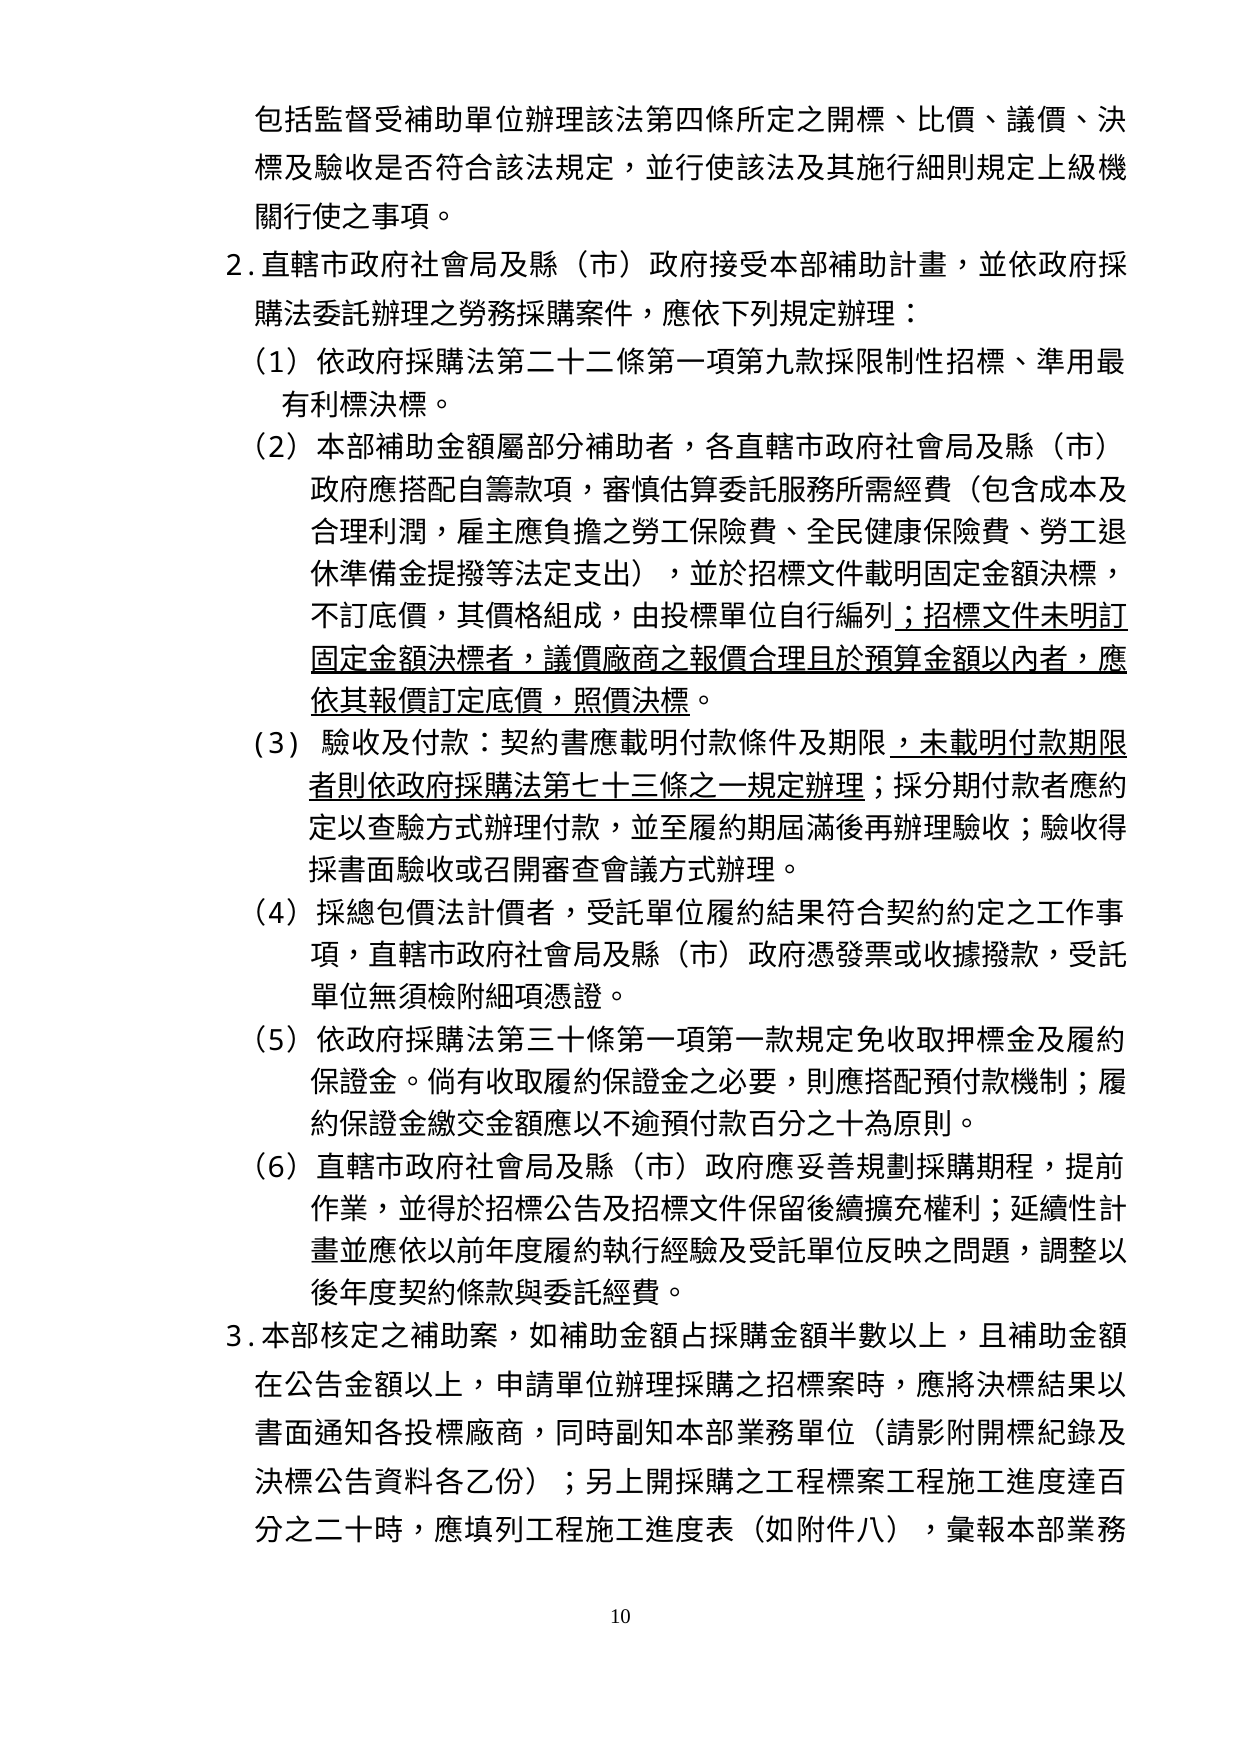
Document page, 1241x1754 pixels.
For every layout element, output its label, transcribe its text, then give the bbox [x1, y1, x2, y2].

text (3) 驗收及付款：契約書應載明付款條件及期限，未載明付款期限者則依政府採購法第七十三條之一規定辦理；採分期付款者應約定以查驗方式辦理付款，並至履約期屆滿後再辦理驗收；驗收得採書面驗收或召開審查會議方式辦理。 [250, 720, 1128, 889]
text （6）直轄市政府社會局及縣（市）政府應妥善規劃採購期程，提前作業，並得於招標公告及招標文件保留後續擴充權利；延續性計畫並應依以前年度履約執行經驗及受託單位反映之問題，調整以後年度契約條款與委託經費。 [237, 1143, 1128, 1312]
text 1.民間單位接受本部補助辦理採購，其補助金額占採購金額半數以上，且補助金額在公告金額（新臺幣一百萬元）以上者，應確實依政府採購法等相關規定辦理。但補助金額逾新臺幣一千萬元之補助計畫，未達採購金額半數以上者，仍應依政府採購法規定辦理上網公開招標、決標、履約管理、驗收等。申請時應切結依上開規定辦理，未依規定辦理者本部得依情節輕重扣減或要求受補助單位將已撥付補助款繳回。如受補助計畫未符合政府採購法規定之適用，仍應參照政府會計有關規定辦理。負責辦理核轉補助案件之機關對於受補助單位計畫之執行負監督之責；適用政府採購法之案件，其監督內容包括監督受補助單位辦理該法第四條所定之開標、比價、議價、決標及驗收是否符合該法規定，並行使該法及其施行細則規定上級機關行使之事項。 [225, 96, 1128, 236]
text （5）依政府採購法第三十條第一項第一款規定免收取押標金及履約保證金。倘有收取履約保證金之必要，則應搭配預付款機制；履約保證金繳交金額應以不逾預付款百分之十為原則。 [237, 1016, 1128, 1143]
text 3.本部核定之補助案，如補助金額占採購金額半數以上，且補助金額在公告金額以上，申請單位辦理採購之招標案時，應將決標結果以書面通知各投標廠商，同時副知本部業務單位（請影附開標紀錄及決標公告資料各乙份）；另上開採購之工程標案工程施工進度達百分之二十時，應填列工程施工進度表（如附件八），彙報本部業務 [225, 1312, 1128, 1549]
text （1）依政府採購法第二十二條第一項第九款採限制性招標、準用最有利標決標。 [237, 339, 1128, 424]
text 2.直轄市政府社會局及縣（市）政府接受本部補助計畫，並依政府採購法委託辦理之勞務採購案件，應依下列規定辦理： [225, 242, 1128, 333]
text （4）採總包價法計價者，受託單位履約結果符合契約約定之工作事項，直轄市政府社會局及縣（市）政府憑發票或收據撥款，受託單位無須檢附細項憑證。 [237, 889, 1128, 1016]
text （2）本部補助金額屬部分補助者，各直轄市政府社會局及縣（市）政府應搭配自籌款項，審慎估算委託服務所需經費（包含成本及合理利潤，雇主應負擔之勞工保險費、全民健康保險費、勞工退休準備金提撥等法定支出），並於招標文件載明固定金額決標，不訂底價，其價格組成，由投標單位自行編列；招標文件未明訂固定金額決標者，議價廠商之報價合理且於預算金額以內者，應依其報價訂定底價，照價決標。 [237, 424, 1128, 720]
